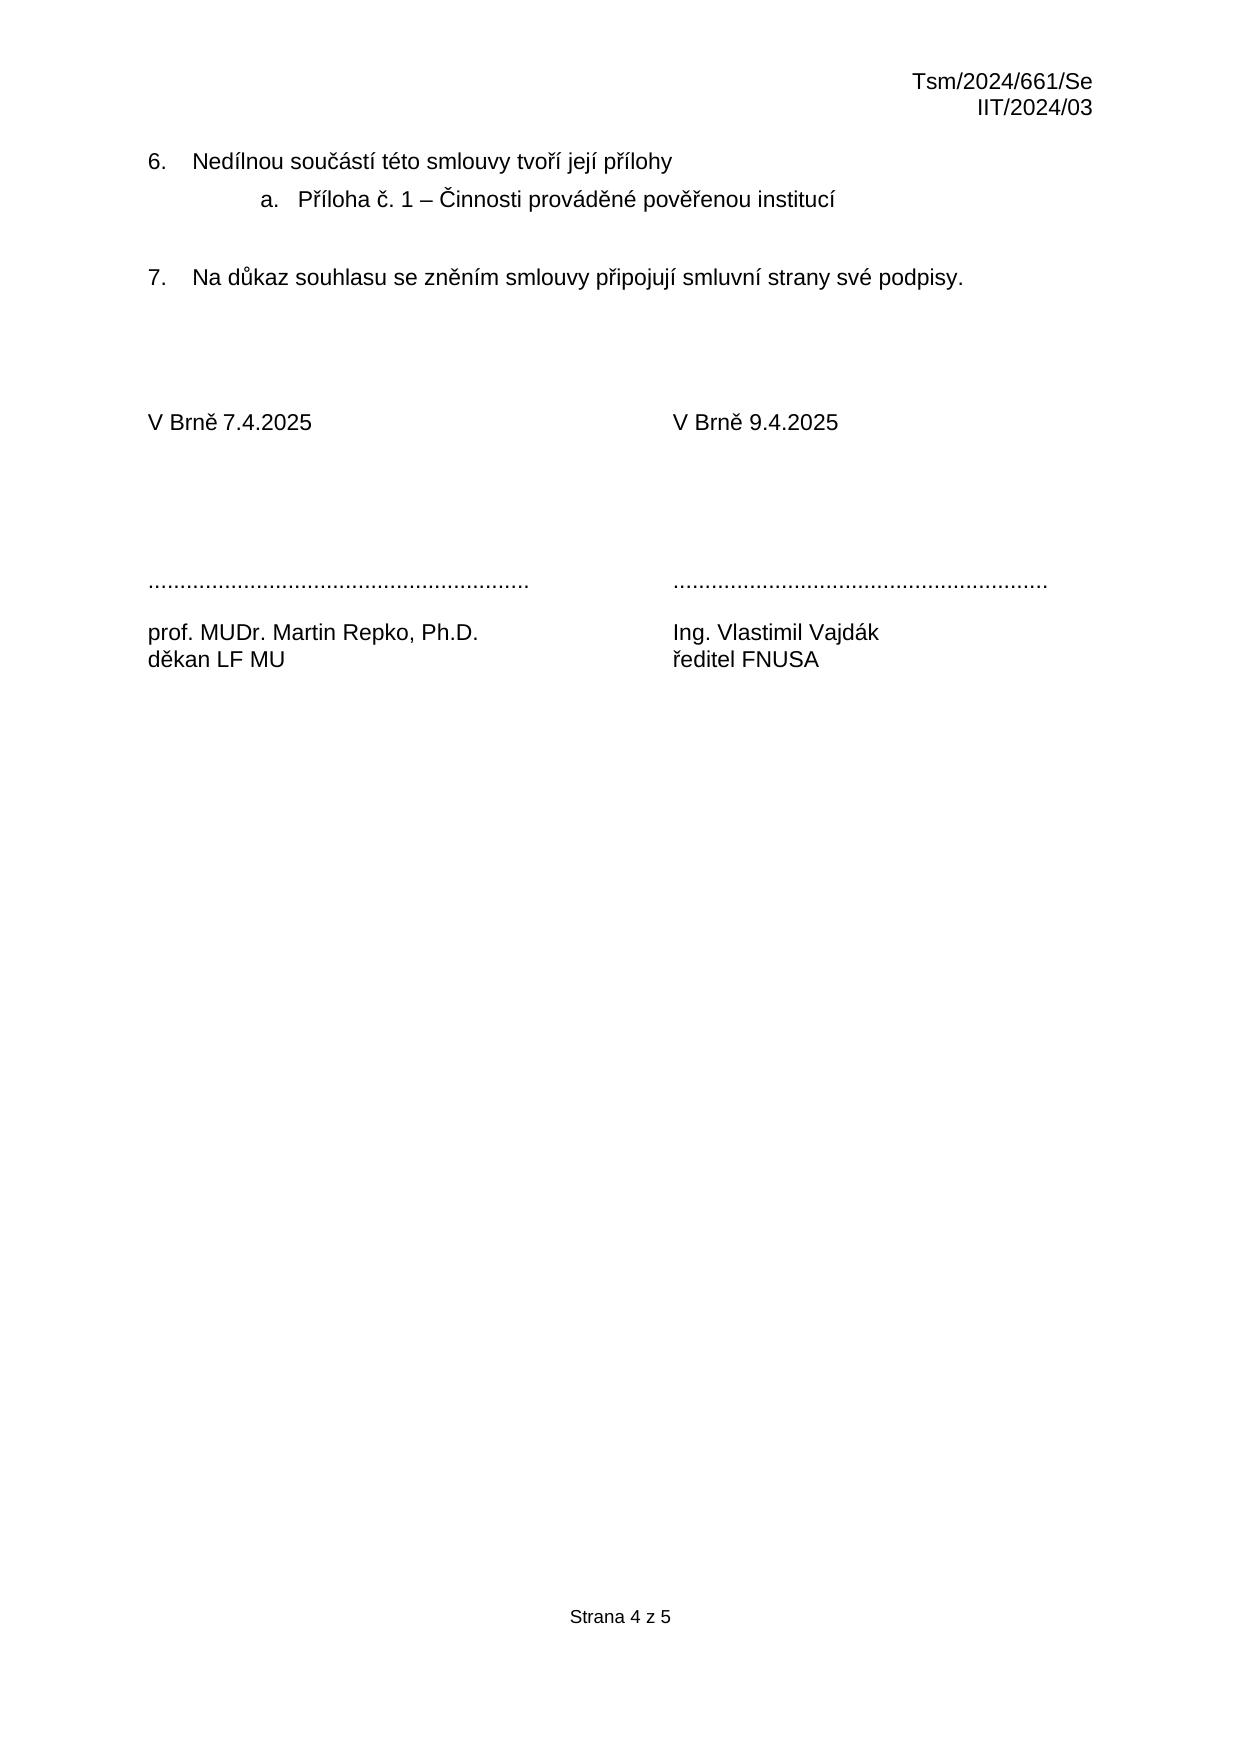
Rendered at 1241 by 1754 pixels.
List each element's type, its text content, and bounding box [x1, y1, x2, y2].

list Příloha č. 1 – Činnosti prováděné pověřenou institucí [260, 186, 1093, 213]
text V Brně 7.4.2025 V Brně 9.4.2025 [148, 408, 1093, 435]
text děkan LF MU ředitel FNUSA [148, 646, 1093, 672]
list Nedílnou součástí této smlouvy tvoří její přílohy [148, 148, 1093, 174]
text ............................................................ ........................................................... [148, 567, 1093, 593]
text prof. MUDr. Martin Repko, Ph.D. Ing. Vlastimil Vajdák [148, 619, 1093, 646]
list Na důkaz souhlasu se zněním smlouvy připojují smluvní strany své podpisy. [148, 264, 1093, 291]
